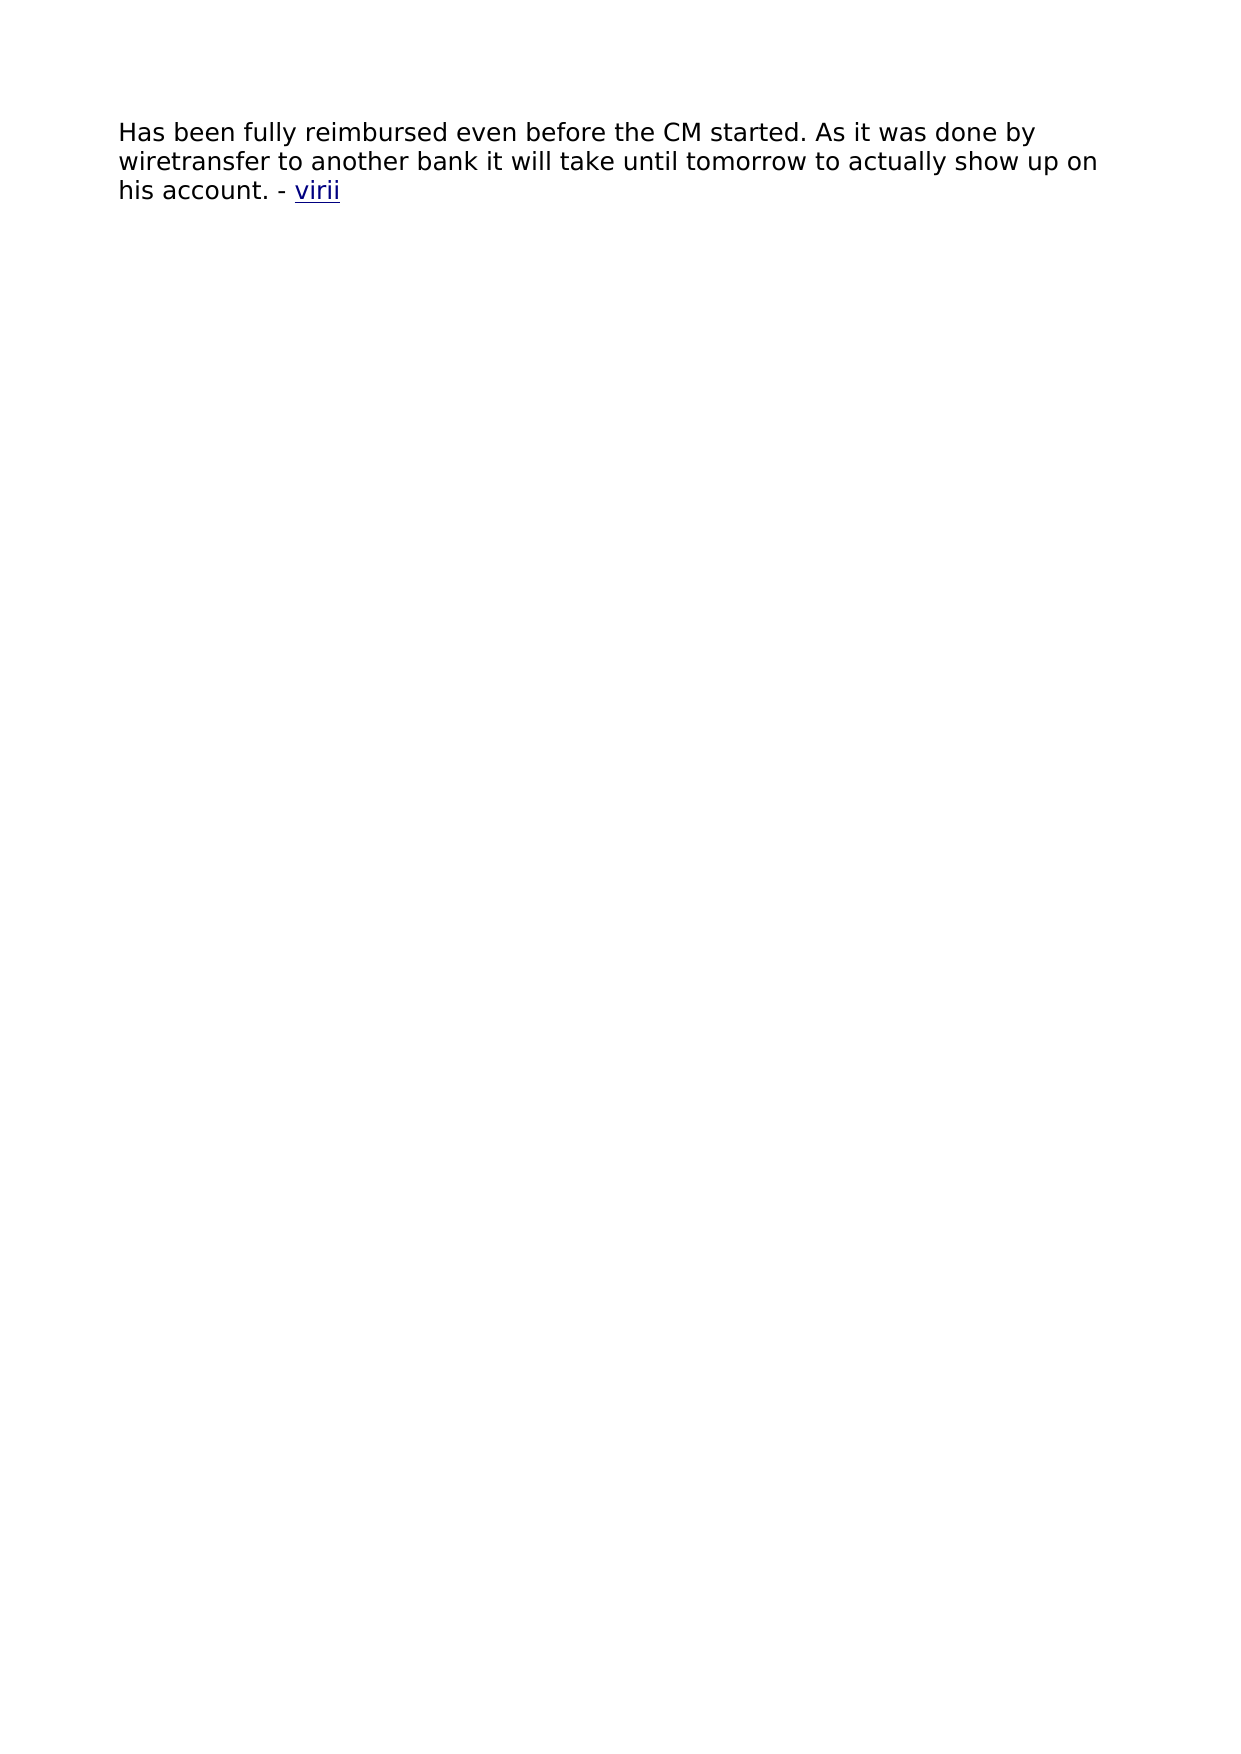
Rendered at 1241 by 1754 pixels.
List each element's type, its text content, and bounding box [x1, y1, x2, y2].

text Has been fully reimbursed even before the CM started. As it was done by wiretransfer to another bank it will take until tomorrow to actually show up on his account. - virii [118, 118, 1122, 206]
